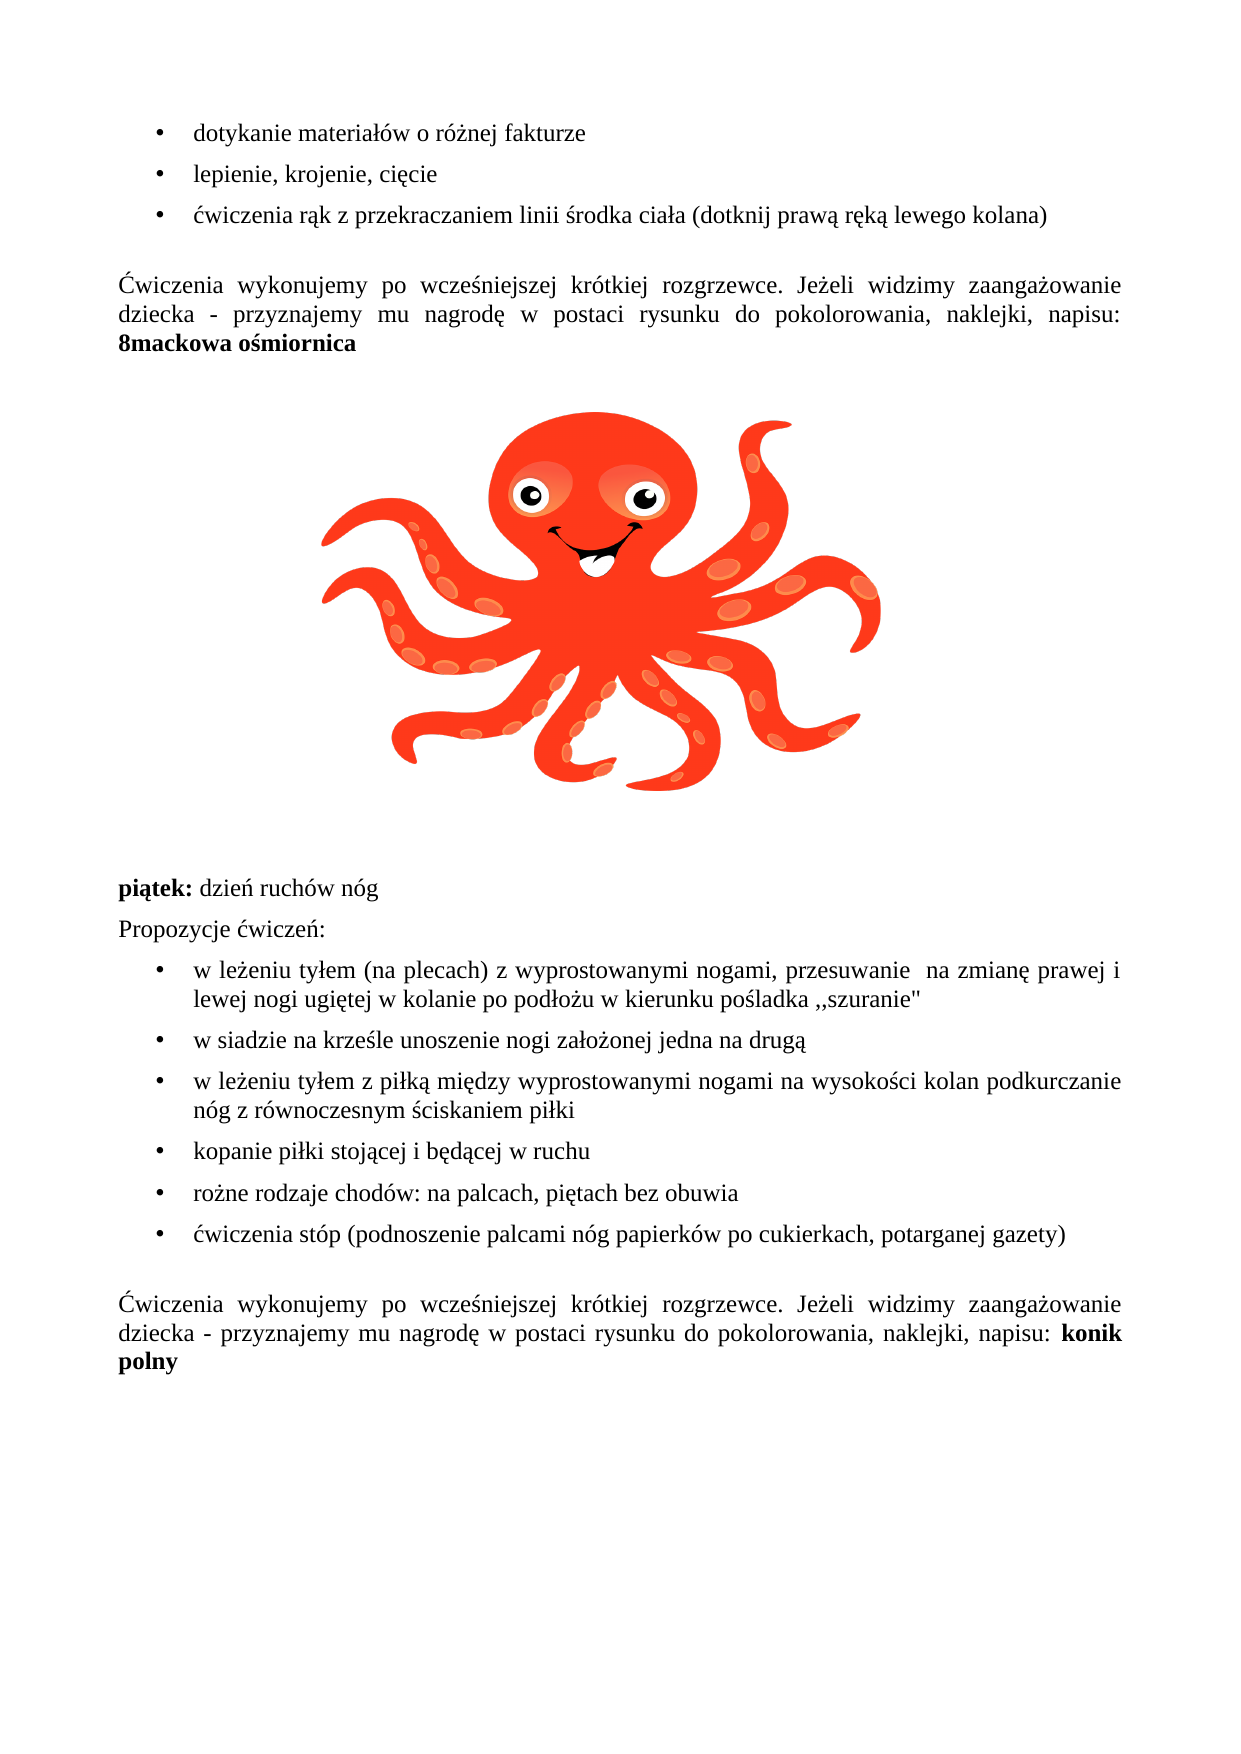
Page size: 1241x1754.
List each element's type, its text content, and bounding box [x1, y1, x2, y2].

text Ćwiczenia wykonujemy po wcześniejszej krótkiej rozgrzewce. Jeżeli widzimy zaangażowanie dziecka - przyznajemy mu nagrodę w postaci rysunku do pokolorowania, naklejki, napisu: 8mackowa ośmiornica [118, 271, 1122, 357]
list lepienie, krojenie, cięcie [156, 159, 1122, 188]
list ćwiczenia stóp (podnoszenie palcami nóg papierków po cukierkach, potarganej gazety) [156, 1219, 1122, 1248]
text piątek: dzień ruchów nóg [118, 873, 1122, 901]
text Ćwiczenia wykonujemy po wcześniejszej krótkiej rozgrzewce. Jeżeli widzimy zaangażowanie dziecka - przyznajemy mu nagrodę w postaci rysunku do pokolorowania, naklejki, napisu: konik polny [118, 1289, 1122, 1375]
list w leżeniu tyłem (na plecach) z wyprostowanymi nogami, przesuwanie na zmianę prawej i lewej nogi ugiętej w kolanie po podłożu w kierunku pośladka ,,szuranie" [156, 955, 1122, 1013]
list w siadzie na krześle unoszenie nogi założonej jedna na drugą [156, 1025, 1122, 1054]
text Propozycje ćwiczeń: [118, 914, 1122, 943]
list ćwiczenia rąk z przekraczaniem linii środka ciała (dotknij prawą ręką lewego kolana) [156, 201, 1122, 229]
list kopanie piłki stojącej i będącej w ruchu [156, 1136, 1122, 1165]
list w leżeniu tyłem z piłką między wyprostowanymi nogami na wysokości kolan podkurczanie nóg z równoczesnym ściskaniem piłki [156, 1066, 1122, 1124]
list rożne rodzaje chodów: na palcach, piętach bez obuwia [156, 1178, 1122, 1206]
list dotykanie materiałów o różnej fakturze [156, 118, 1122, 147]
